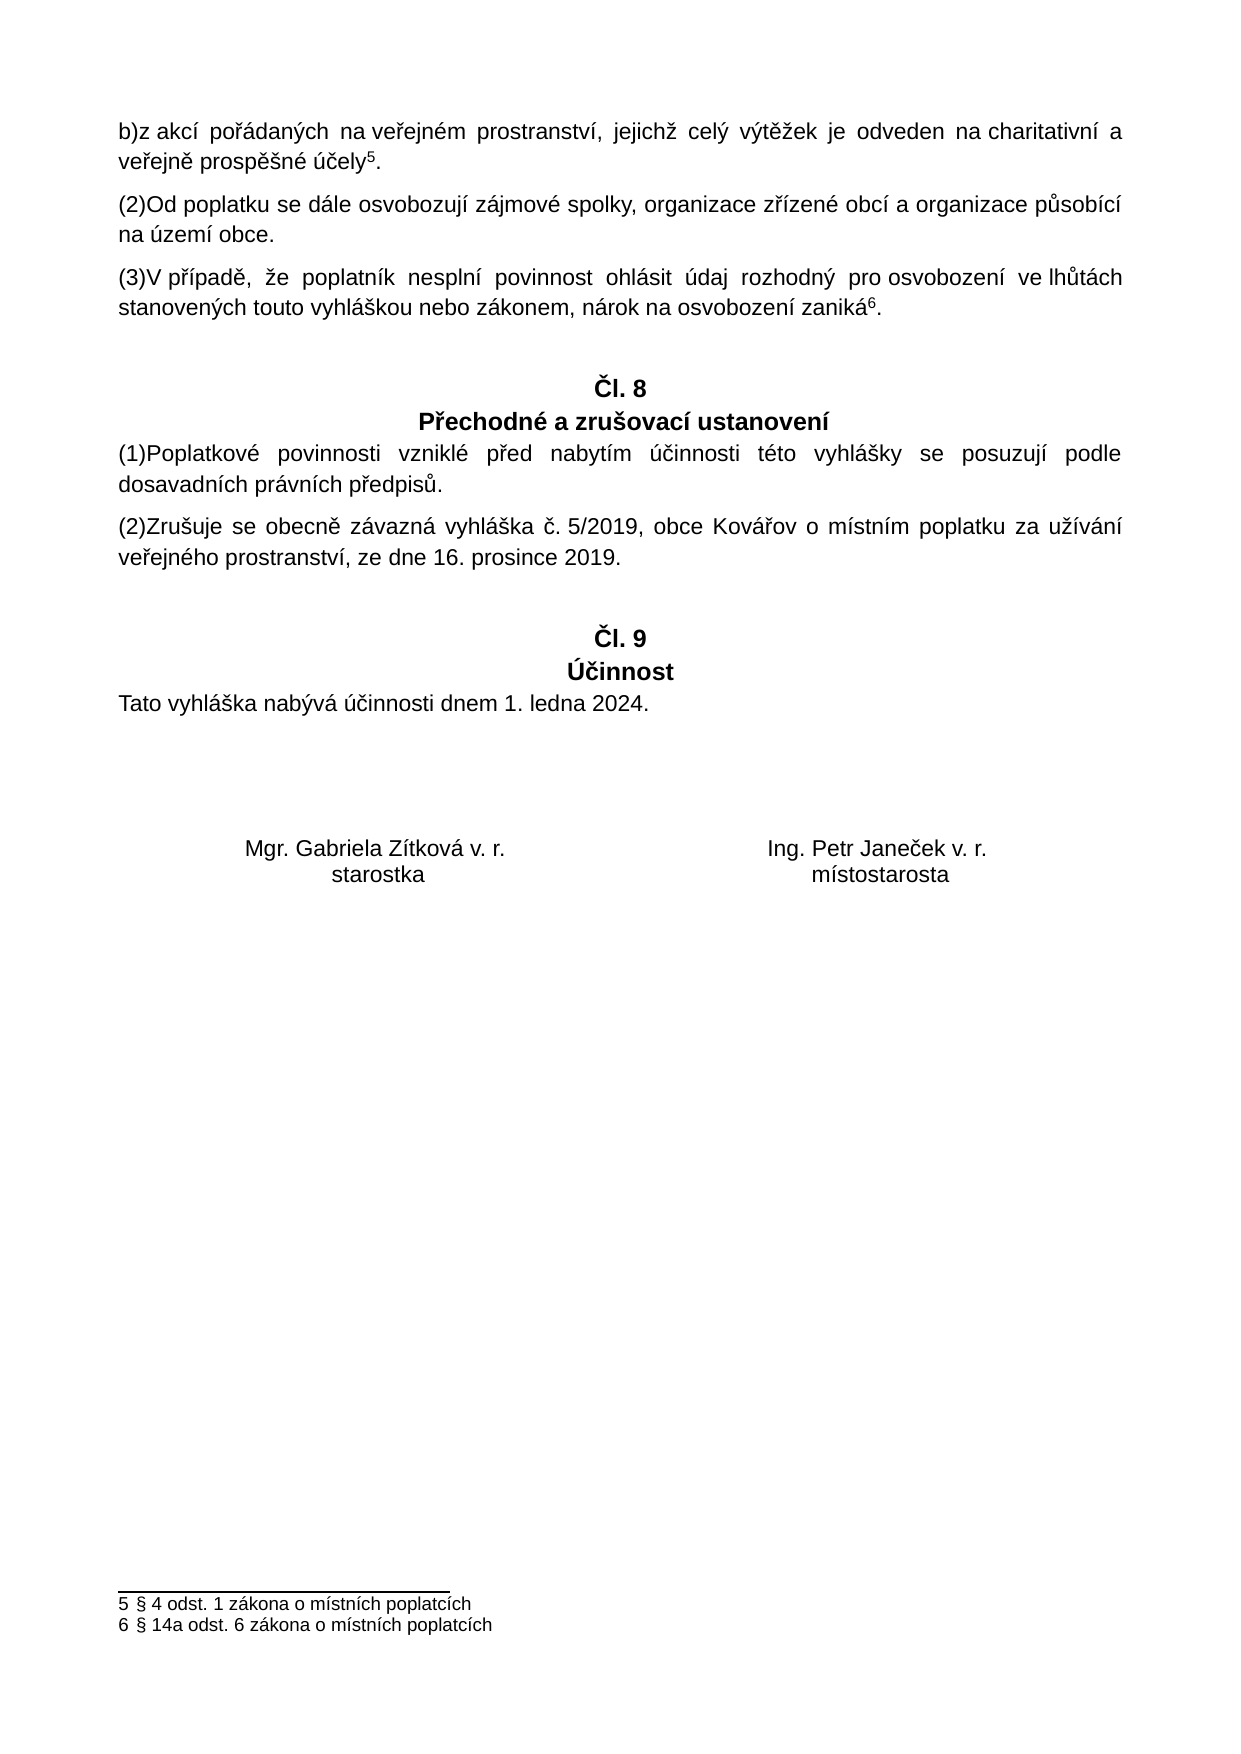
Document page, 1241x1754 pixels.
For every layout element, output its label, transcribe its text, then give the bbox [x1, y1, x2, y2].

table_cell [124, 893, 626, 1011]
subtitle Čl. 8 Přechodné a zrušovací ustanovení [118, 374, 1122, 436]
list Zrušuje se obecně závazná vyhláška č. 5/2019, obce Kovářov o místním poplatku za užívání veřejného prostranství, ze dne 16. prosince 2019. [118, 513, 1122, 570]
table_cell [626, 893, 1128, 1011]
table_header Mgr. Gabriela Zítková v. r. starostka [124, 775, 626, 893]
list Od poplatku se dále osvobozují zájmové spolky, organizace zřízené obcí a organizace působící na území obce. [118, 191, 1122, 248]
table_header Ing. Petr Janeček v. r. místostarosta [626, 775, 1128, 893]
list § 4 odst. 1 zákona o místních poplatcích [118, 1592, 1122, 1614]
list Poplatkové povinnosti vzniklé před nabytím účinnosti této vyhlášky se posuzují podle dosavadních právních předpisů. [118, 440, 1122, 497]
list § 14a odst. 6 zákona o místních poplatcích [118, 1614, 1122, 1635]
list V případě, že poplatník nesplní povinnost ohlásit údaj rozhodný pro osvobození ve lhůtách stanovených touto vyhláškou nebo zákonem, nárok na osvobození zaniká. [118, 264, 1122, 321]
subtitle Čl. 9 Účinnost [118, 624, 1122, 686]
text Tato vyhláška nabývá účinnosti dnem 1. ledna 2024. [118, 690, 1122, 716]
list z akcí pořádaných na veřejném prostranství, jejichž celý výtěžek je odveden na charitativní a veřejně prospěšné účely. [118, 118, 1122, 175]
